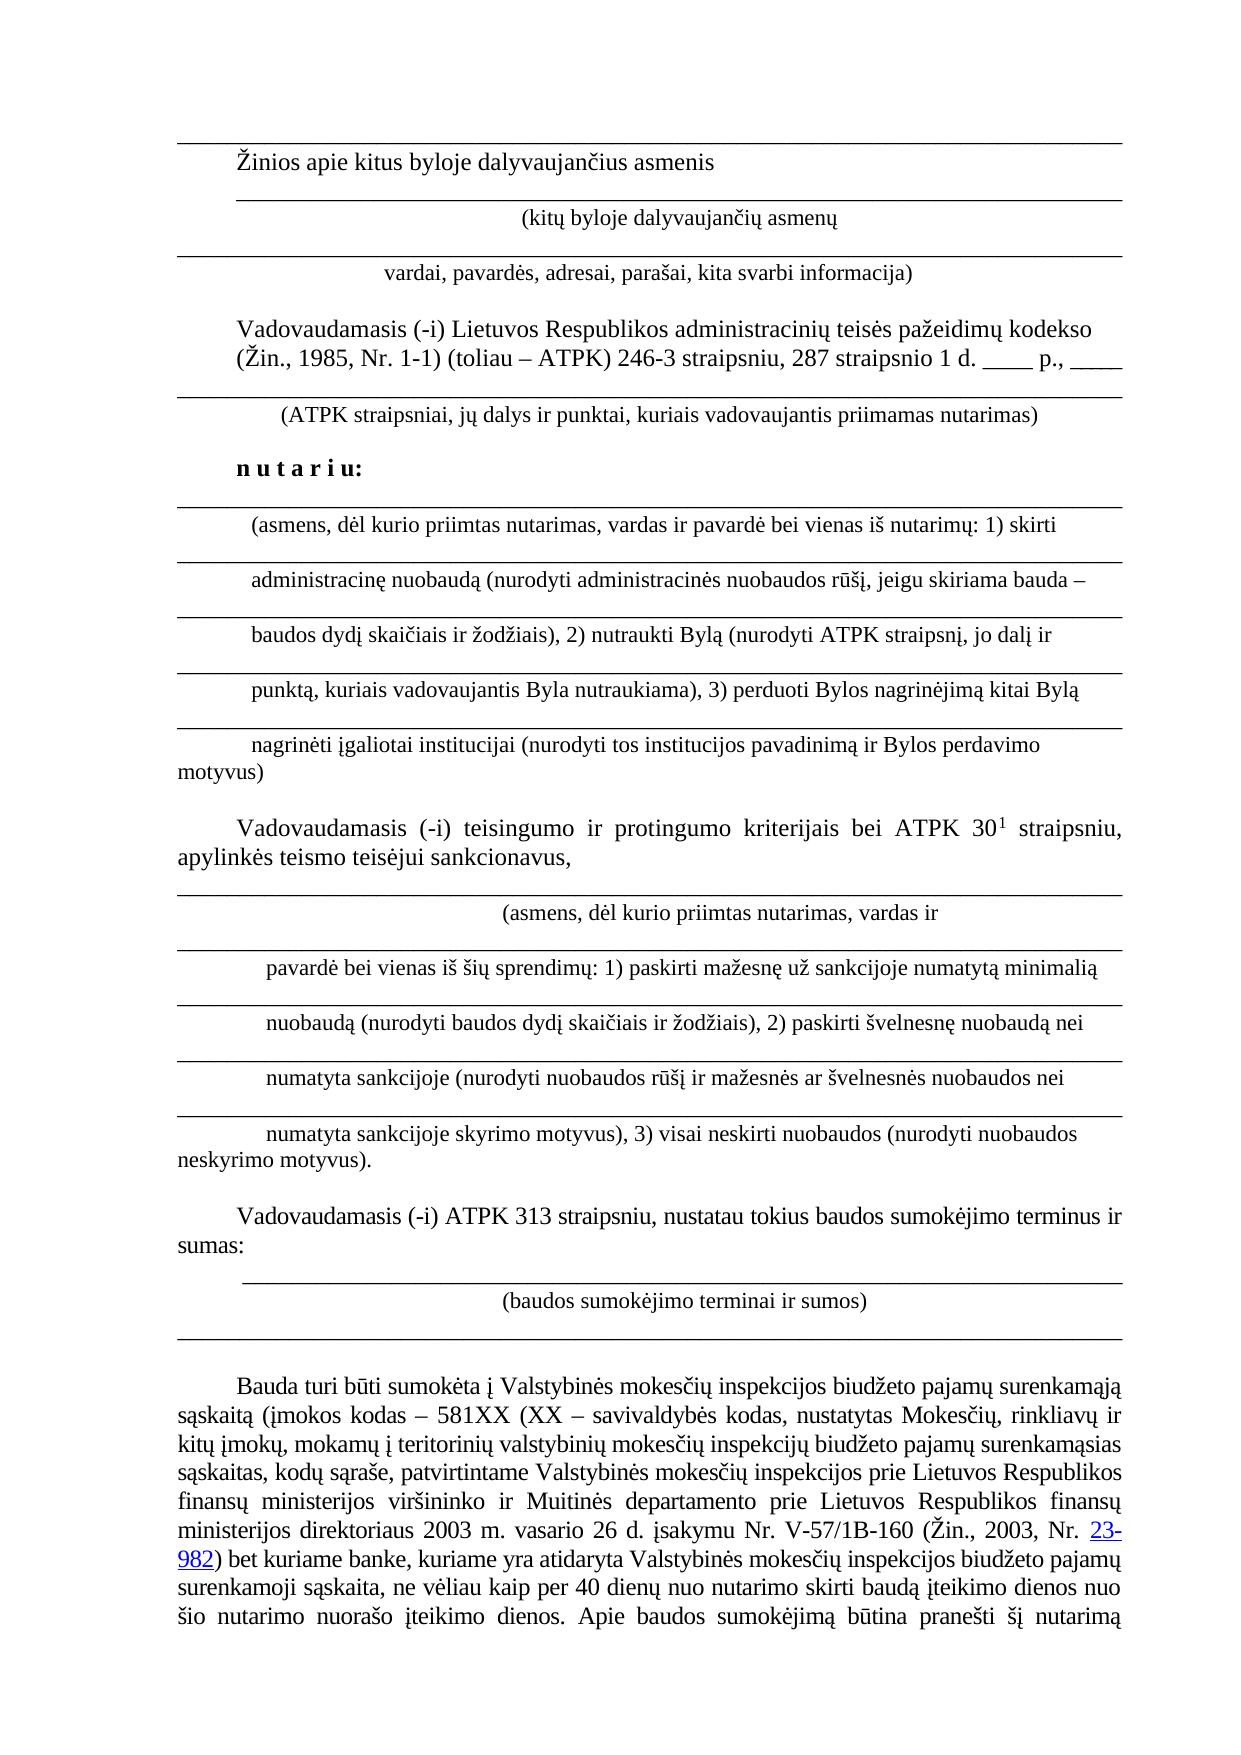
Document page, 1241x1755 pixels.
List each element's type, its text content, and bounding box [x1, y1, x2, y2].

text punktą, kuriais vadovaujantis Byla nutraukiama), 3) perduoti Bylos nagrinėjimą kitai Bylą [177, 676, 1122, 703]
text Vadovaudamasis (-i) teisingumo ir protingumo kriterijais bei ATPK 301 straipsniu, apylinkės teismo teisėjui sankcionavus, [177, 813, 1122, 870]
text numatyta sankcijoje skyrimo motyvus), 3) visai neskirti nuobaudos (nurodyti nuobaudos neskyrimo motyvus). [177, 1119, 1122, 1172]
text nagrinėti įgaliotai institucijai (nurodyti tos institucijos pavadinimą ir Bylos perdavimo motyvus) [177, 731, 1122, 784]
text _ [177, 1314, 1122, 1339]
text nutariu: [177, 453, 1122, 482]
text nuobaudą (nurodyti baudos dydį skaičiais ir žodžiais), 2) paskirti švelnesnę nuobaudą nei [177, 1009, 1122, 1036]
text baudos dydį skaičiais ir žodžiais), 2) nutraukti Bylą (nurodyti ATPK straipsnį, jo dalį ir [177, 621, 1122, 648]
text administracinę nuobaudą (nurodyti administracinės nuobaudos rūšį, jeigu skiriama bauda – [177, 566, 1122, 592]
text Vadovaudamasis (-i) Lietuvos Respublikos administracinių teisės pažeidimų kodekso [177, 314, 1122, 343]
text (baudos sumokėjimo terminai ir sumos) [250, 1287, 1122, 1314]
text (kitų byloje dalyvaujančių asmenų [472, 204, 1122, 231]
text (Žin., 1985, Nr. 1-1) (toliau – ATPK) 246-3 straipsniu, 287 straipsnio 1 d. ____ p., [177, 343, 1122, 372]
text (asmens, dėl kurio priimtas nutarimas, vardas ir [502, 899, 1122, 926]
text Žinios apie kitus byloje dalyvaujančius asmenis [177, 147, 1122, 176]
text (ATPK straipsniai, jų dalys ir punktai, kuriais vadovaujantis priimamas nutarimas) [177, 401, 1122, 427]
text (asmens, dėl kurio priimtas nutarimas, vardas ir pavardė bei vienas iš nutarimų: 1) skirti [177, 511, 1122, 537]
text vardai, pavardės, adresai, parašai, kita svarbi informacija) [177, 259, 1122, 286]
text pavardė bei vienas iš šių sprendimų: 1) paskirti mažesnę už sankcijoje numatytą minimalią [177, 954, 1122, 981]
text Vadovaudamasis (-i) ATPK 313 straipsniu, nustatau tokius baudos sumokėjimo terminus ir sumas: [177, 1201, 1122, 1258]
text Bauda turi būti sumokėta į Valstybinės mokesčių inspekcijos biudžeto pajamų surenkamąją sąskaitą (įmokos kodas – 581XX (XX – savivaldybės kodas, nustatytas Mokesčių, rinkliavų ir kitų įmokų, mokamų į teritorinių valstybinių mokesčių inspekcijų biudžeto pajamų surenkamąsias sąskaitas, kodų sąraše, patvirtintame Valstybinės mokesčių inspekcijos prie Lietuvos Respublikos finansų ministerijos viršininko ir Muitinės departamento prie Lietuvos Respublikos finansų ministerijos direktoriaus 2003 m. vasario 26 d. įsakymu Nr. V-57/1B-160 (Žin., 2003, Nr. 23-982) bet kuriame banke, kuriame yra atidaryta Valstybinės mokesčių inspekcijos biudžeto pajamų surenkamoji sąskaita, ne vėliau kaip per 40 dienų nuo nutarimo skirti baudą įteikimo dienos nuo šio nutarimo nuorašo įteikimo dienos. Apie baudos sumokėjimą būtina pranešti šį nutarimą [177, 1371, 1122, 1630]
text numatyta sankcijoje (nurodyti nuobaudos rūšį ir mažesnės ar švelnesnės nuobaudos nei [177, 1064, 1122, 1091]
